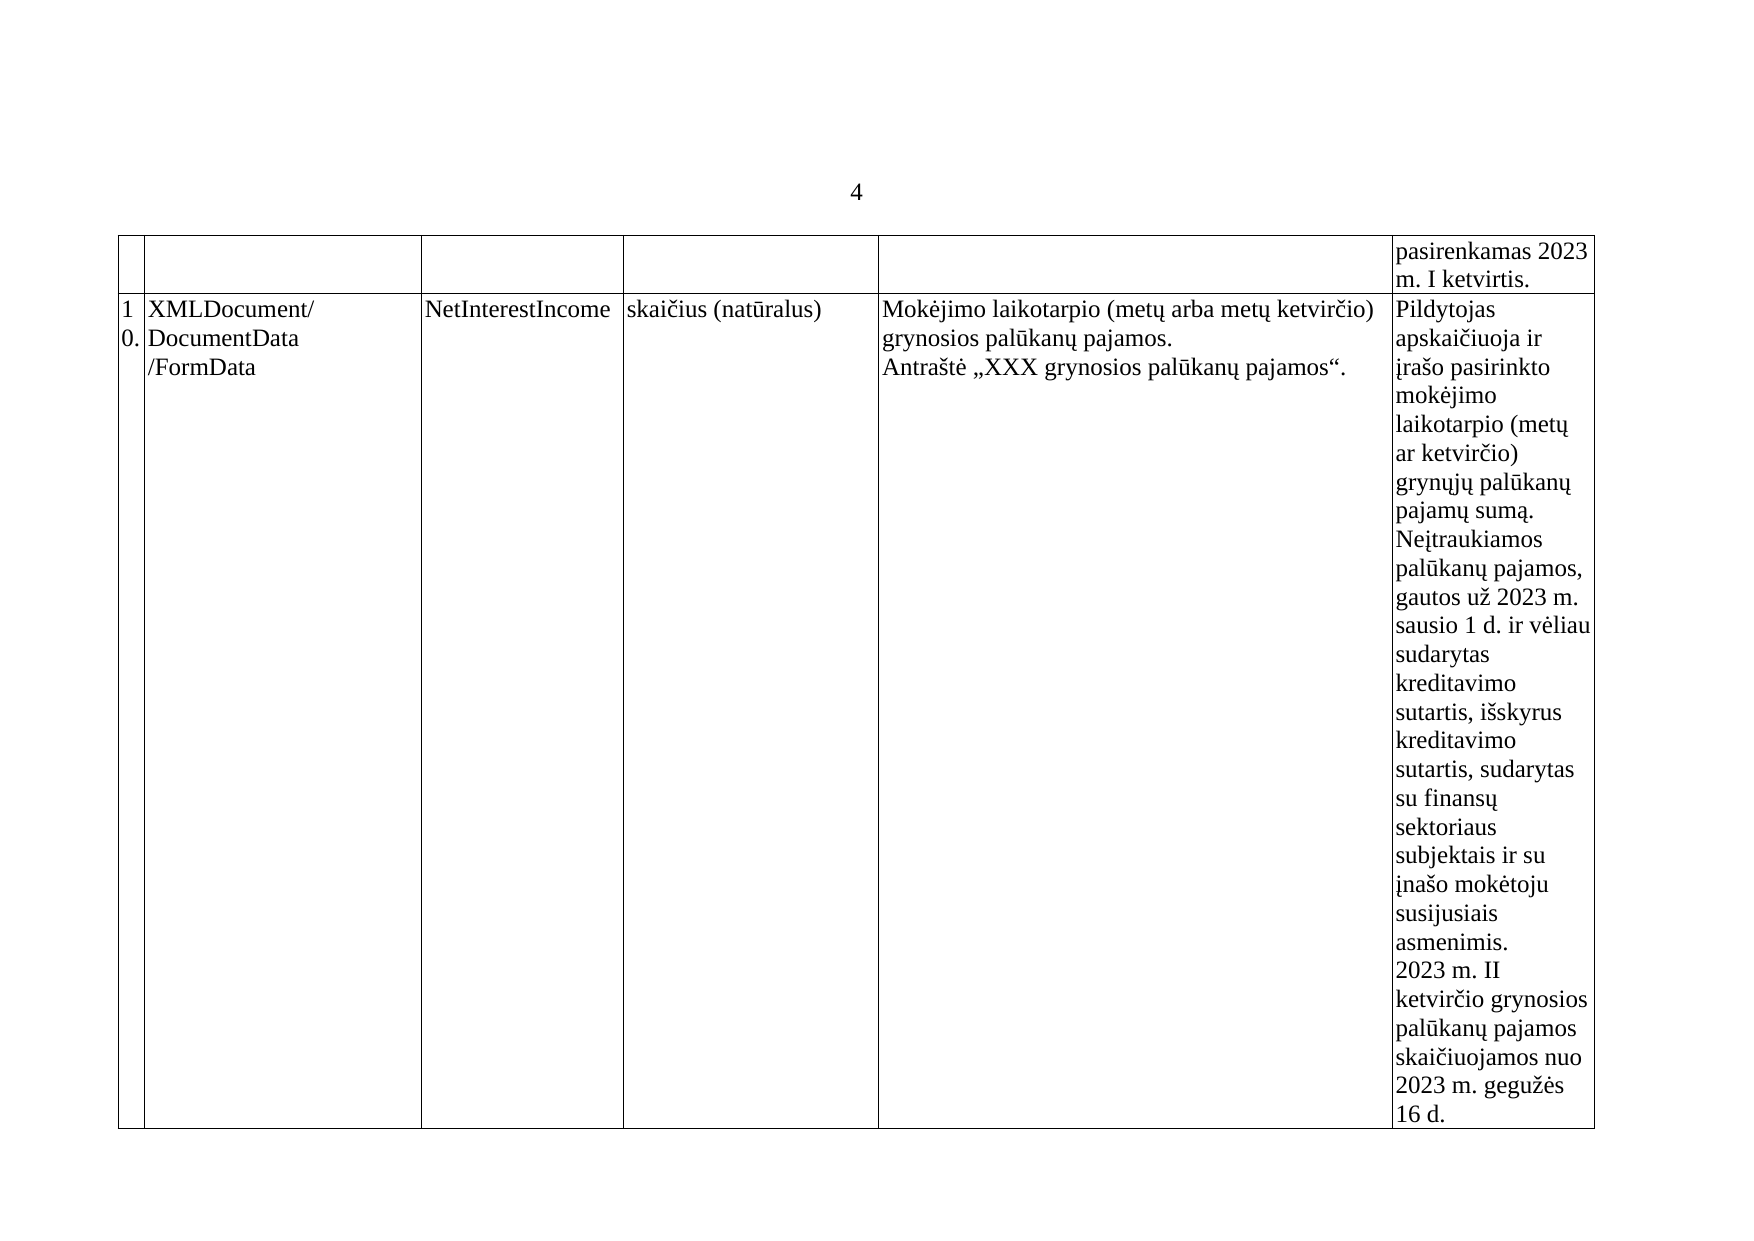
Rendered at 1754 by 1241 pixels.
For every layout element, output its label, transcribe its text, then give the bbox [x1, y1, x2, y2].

table_cell skaičius (natūralus) [624, 294, 878, 1128]
table_cell Pildytojas apskaičiuoja ir įrašo pasirinkto mokėjimo laikotarpio (metų ar ketvirčio) grynųjų palūkanų pajamų sumą. Neįtraukiamos palūkanų pajamos, gautos už 2023 m. sausio 1 d. ir vėliau sudarytas kreditavimo sutartis, išskyrus kreditavimo sutartis, sudarytas su finansų sektoriaus subjektais ir su įnašo mokėtoju susijusiais asmenimis. 2023 m. II ketvirčio grynosios palūkanų pajamos skaičiuojamos nuo 2023 m. gegužės 16 d. [1393, 294, 1594, 1128]
table_cell [422, 236, 623, 293]
table_cell pasirenkamas 2023 m. I ketvirtis. [1393, 236, 1594, 293]
table_cell XMLDocument/DocumentData /FormData [145, 294, 421, 1128]
table_cell [624, 236, 878, 293]
table_cell Mokėjimo laikotarpio (metų arba metų ketvirčio) grynosios palūkanų pajamos. Antraštė „XXX grynosios palūkanų pajamos“. [879, 294, 1392, 1128]
table_cell [145, 236, 421, 293]
table_cell [879, 236, 1392, 293]
table_cell [119, 236, 144, 293]
table_cell 10. [119, 294, 144, 1128]
table_cell NetInterestIncome [422, 294, 623, 1128]
